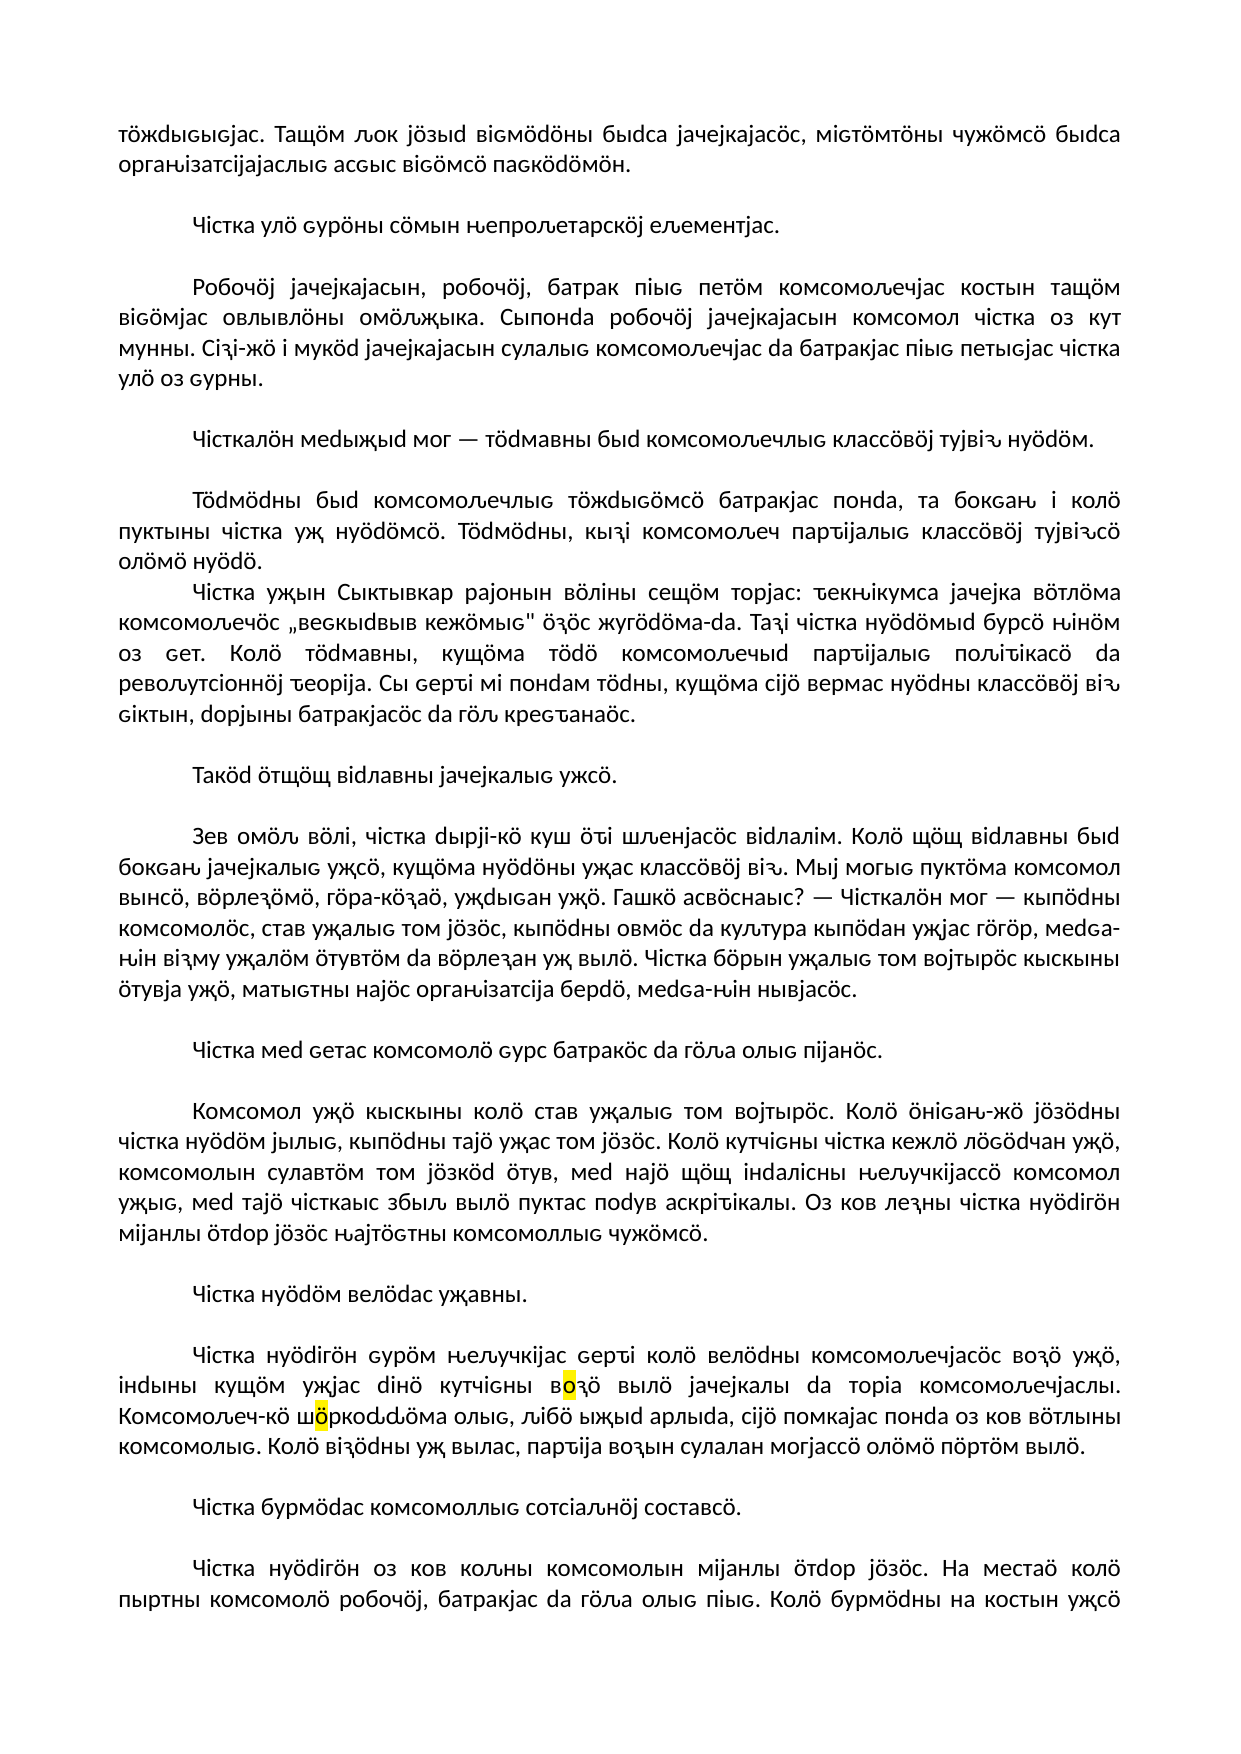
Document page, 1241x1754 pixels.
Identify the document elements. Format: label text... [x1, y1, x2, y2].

text Чісткалӧн меԁыҗыԁ мог — тӧԁмавны быԁ комсомоԉечлыԍ классӧвӧј тујвіԅ нуӧԁӧм. [118, 423, 1122, 454]
text Чістка бурмӧԁас комсомоллыԍ сотсіаԉнӧј составсӧ. [118, 1492, 1122, 1522]
text Чістка улӧ ԍурӧны сӧмын ԋепроԉетарскӧј еԉементјас. [118, 210, 1122, 240]
text Чістка уҗын Сыктывкар рајонын вӧліны сещӧм торјас: ԏекԋікумса јачејка вӧтлӧма комсомоԉечӧс „веԍкыԁвыв кежӧмыԍ" ӧԇӧс жугӧԁӧма-ԁа. Таԇі чістка нуӧԁӧмыԁ бурсӧ ԋінӧм оз ԍет. Колӧ тӧԁмавны, кущӧма тӧԁӧ комсомоԉечыԁ парԏіјалыԍ поԉіԏікасӧ ԁа ревоԉутсіоннӧј ԏеоріја. Сы ԍерԏі мі понԁам тӧԁны, кущӧма сіјӧ вермас нуӧԁны классӧвӧј віԅ ԍіктын, ԁорјыны батракјасӧс ԁа гӧԉ креԍԏанаӧс. [118, 576, 1122, 728]
text Чістка меԁ ԍетас комсомолӧ ԍурс батракӧс ԁа гӧԉа олыԍ піјанӧс. [118, 1034, 1122, 1064]
text Такӧԁ ӧтщӧщ віԁлавны јачејкалыԍ ужсӧ. [118, 759, 1122, 789]
text Чістка нуӧԁігӧн ԍурӧм ԋеԉучкіјас ԍерԏі колӧ велӧԁны комсомоԉечјасӧс воԇӧ уҗӧ, інԁыны кущӧм уҗјас ԁінӧ кутчіԍны воԇӧ вылӧ јачејкалы ԁа торіа комсомоԉечјаслы. Комсомоԉеч-кӧ шӧркоԃԃӧма олыԍ, ԉібӧ ыҗыԁ арлыԁа, сіјӧ помкајас понԁа оз ков вӧтлыны комсомолыԍ. Колӧ віԇӧԁны уҗ вылас, парԏіја воԇын сулалан могјассӧ олӧмӧ пӧртӧм вылӧ. [118, 1339, 1122, 1461]
text тӧжԁыԍыԍјас. Тащӧм ԉок јӧзыԁ віԍмӧԁӧны быԁса јачејкајасӧс, міԍтӧмтӧны чужӧмсӧ быԁса оргаԋізатсіјајаслыԍ асԍыс віԍӧмсӧ паԍкӧԁӧмӧн. [118, 118, 1122, 179]
text Тӧԁмӧԁны быԁ комсомоԉечлыԍ тӧжԁыԍӧмсӧ батракјас понԁа, та бокԍаԋ і колӧ пуктыны чістка уҗ нуӧԁӧмсӧ. Тӧԁмӧԁны, кыԇі комсомоԉеч парԏіјалыԍ классӧвӧј тујвіԅсӧ олӧмӧ нуӧԁӧ. [118, 484, 1122, 576]
text Комсомол уҗӧ кыскыны колӧ став уҗалыԍ том војтырӧс. Колӧ ӧніԍаԋ-жӧ јӧзӧԁны чістка нуӧԁӧм јылыԍ, кыпӧԁны тајӧ уҗас том јӧзӧс. Колӧ кутчіԍны чістка кежлӧ лӧԍӧԁчан уҗӧ, комсомолын сулавтӧм том јӧзкӧԁ ӧтув, меԁ најӧ щӧщ інԁалісны ԋеԉучкіјассӧ комсомол уҗыԍ, меԁ тајӧ чісткаыс збыԉ вылӧ пуктас поԁув аскріԏікалы. Оз ков леԇны чістка нуӧԁігӧн міјанлы ӧтԁор јӧзӧс ԋајтӧԍтны комсомоллыԍ чужӧмсӧ. [118, 1095, 1122, 1247]
text Зев омӧԉ вӧлі, чістка ԁырјі-кӧ куш ӧԏі шԉенјасӧс віԁлалім. Колӧ щӧщ віԁлавны быԁ бокԍаԋ јачејкалыԍ уҗсӧ, кущӧма нуӧԁӧны уҗас классӧвӧј віԅ. Мыј могыԍ пуктӧма комсомол вынсӧ, вӧрлеԇӧмӧ, гӧра-кӧԇаӧ, уҗԁыԍан уҗӧ. Гашкӧ асвӧснаыс? — Чісткалӧн мог — кыпӧԁны комсомолӧс, став уҗалыԍ том јӧзӧс, кыпӧԁны овмӧс ԁа куԉтура кыпӧԁан уҗјас гӧгӧр, меԁԍа-ԋін віԇму уҗалӧм ӧтувтӧм ԁа вӧрлеԇан уҗ вылӧ. Чістка бӧрын уҗалыԍ том војтырӧс кыскыны ӧтувја уҗӧ, матыԍтны најӧс оргаԋізатсіја берԁӧ, меԁԍа-ԋін нывјасӧс. [118, 820, 1122, 1003]
text Чістка нуӧԁӧм велӧԁас уҗавны. [118, 1278, 1122, 1308]
text Чістка нуӧԁігӧн оз ков коԉны комсомолын міјанлы ӧтԁор јӧзӧс. На местаӧ колӧ пыртны комсомолӧ робочӧј, батракјас ԁа гӧԉа олыԍ піыԍ. Колӧ бурмӧԁны на костын уҗсӧ [118, 1553, 1122, 1614]
text Робочӧј јачејкајасын, робочӧј, батрак піыԍ петӧм комсомоԉечјас костын тащӧм віԍӧмјас овлывлӧны омӧԉҗыка. Сыпонԁа робочӧј јачејкајасын комсомол чістка оз кут мунны. Сіԇі-жӧ і мукӧԁ јачејкајасын сулалыԍ комсомоԉечјас ԁа батракјас піыԍ петыԍјас чістка улӧ оз ԍурны. [118, 271, 1122, 393]
